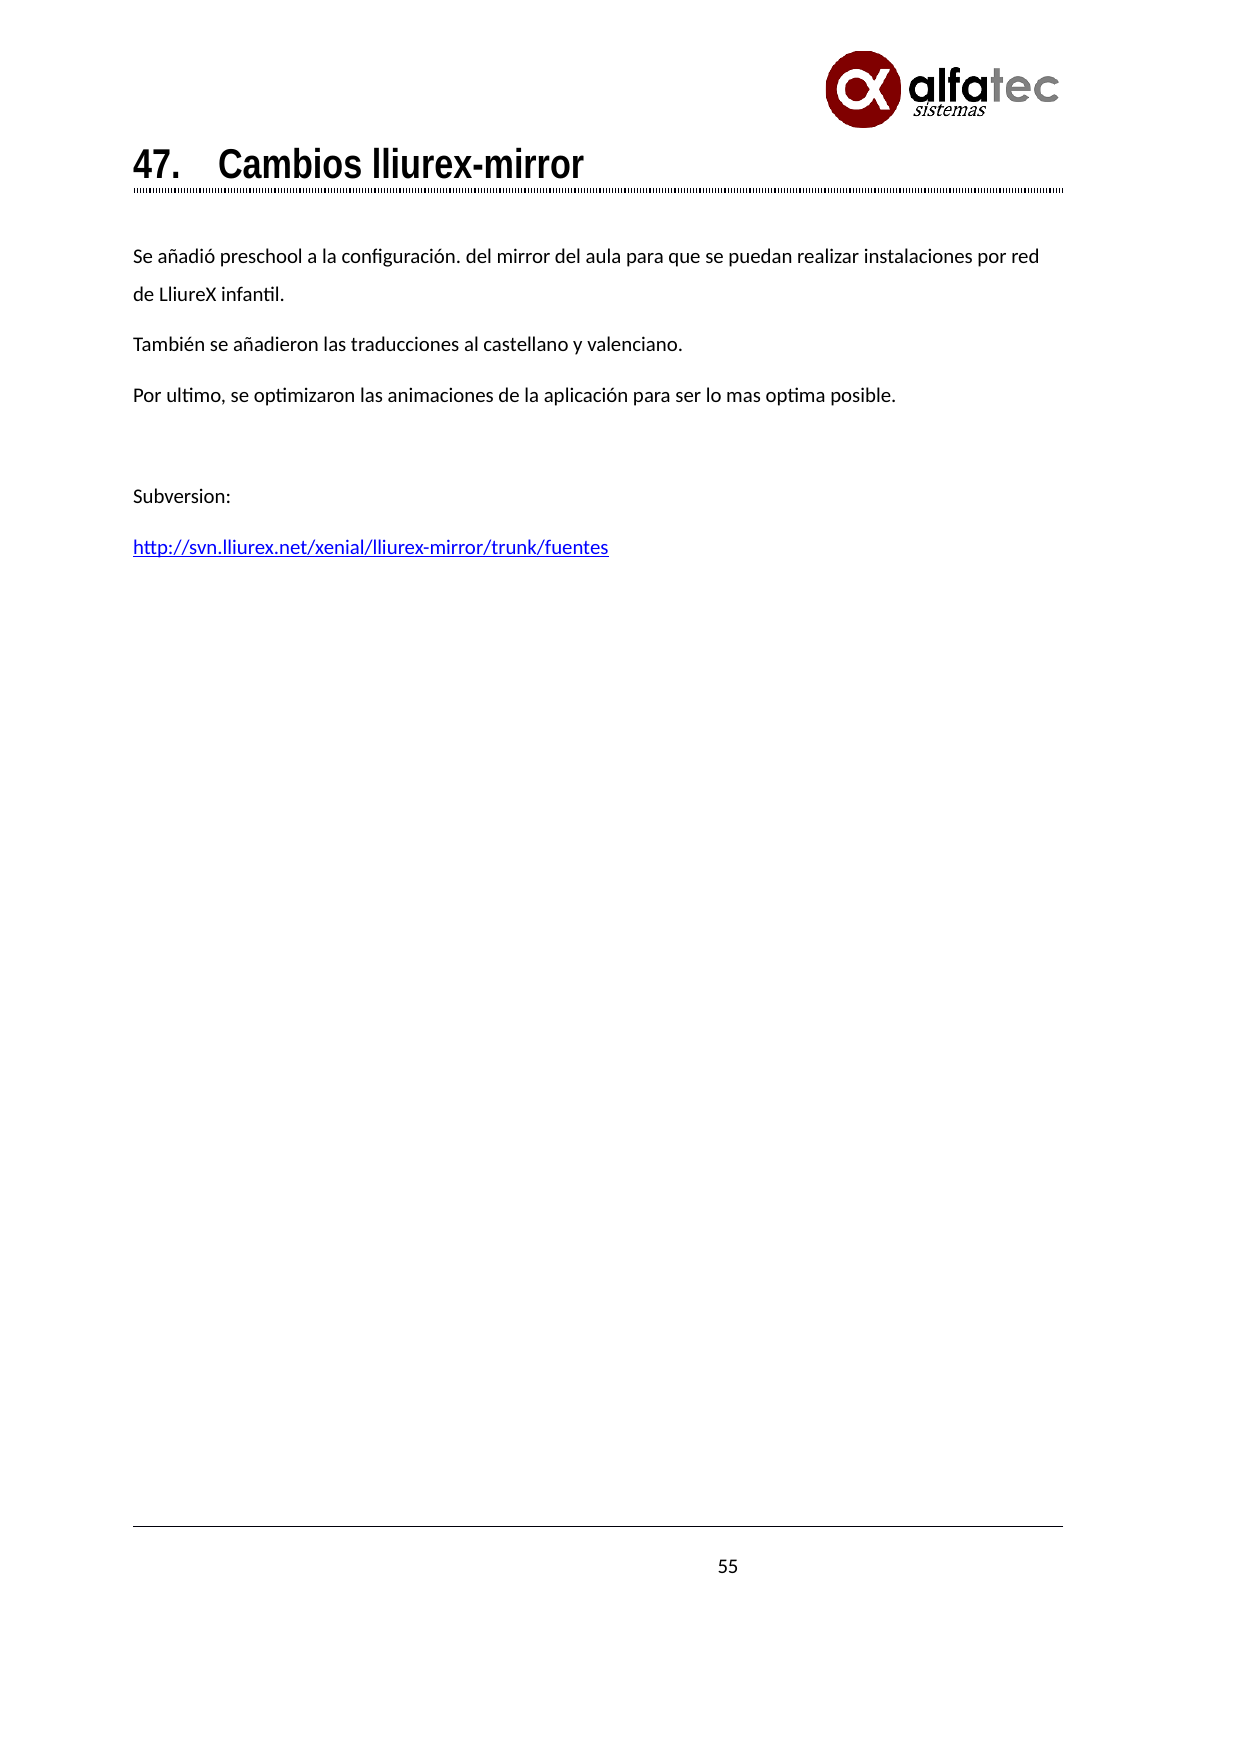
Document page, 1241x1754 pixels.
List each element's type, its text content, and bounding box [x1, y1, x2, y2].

text Por ultimo, se optimizaron las animaciones de la aplicación para ser lo mas optima posible. [133, 382, 1063, 408]
text Subversion: [133, 483, 1063, 509]
text http://svn.lliurex.net/xenial/lliurex-mirror/trunk/fuentes [133, 534, 1063, 559]
subtitle Cambios lliurex-mirror [133, 148, 1063, 193]
picture [825, 51, 1061, 128]
text Se añadió preschool a la configuración. del mirror del aula para que se puedan realizar instalaciones por red de LliureX infantil. [133, 243, 1063, 306]
text También se añadieron las traducciones al castellano y valenciano. [133, 332, 1063, 357]
